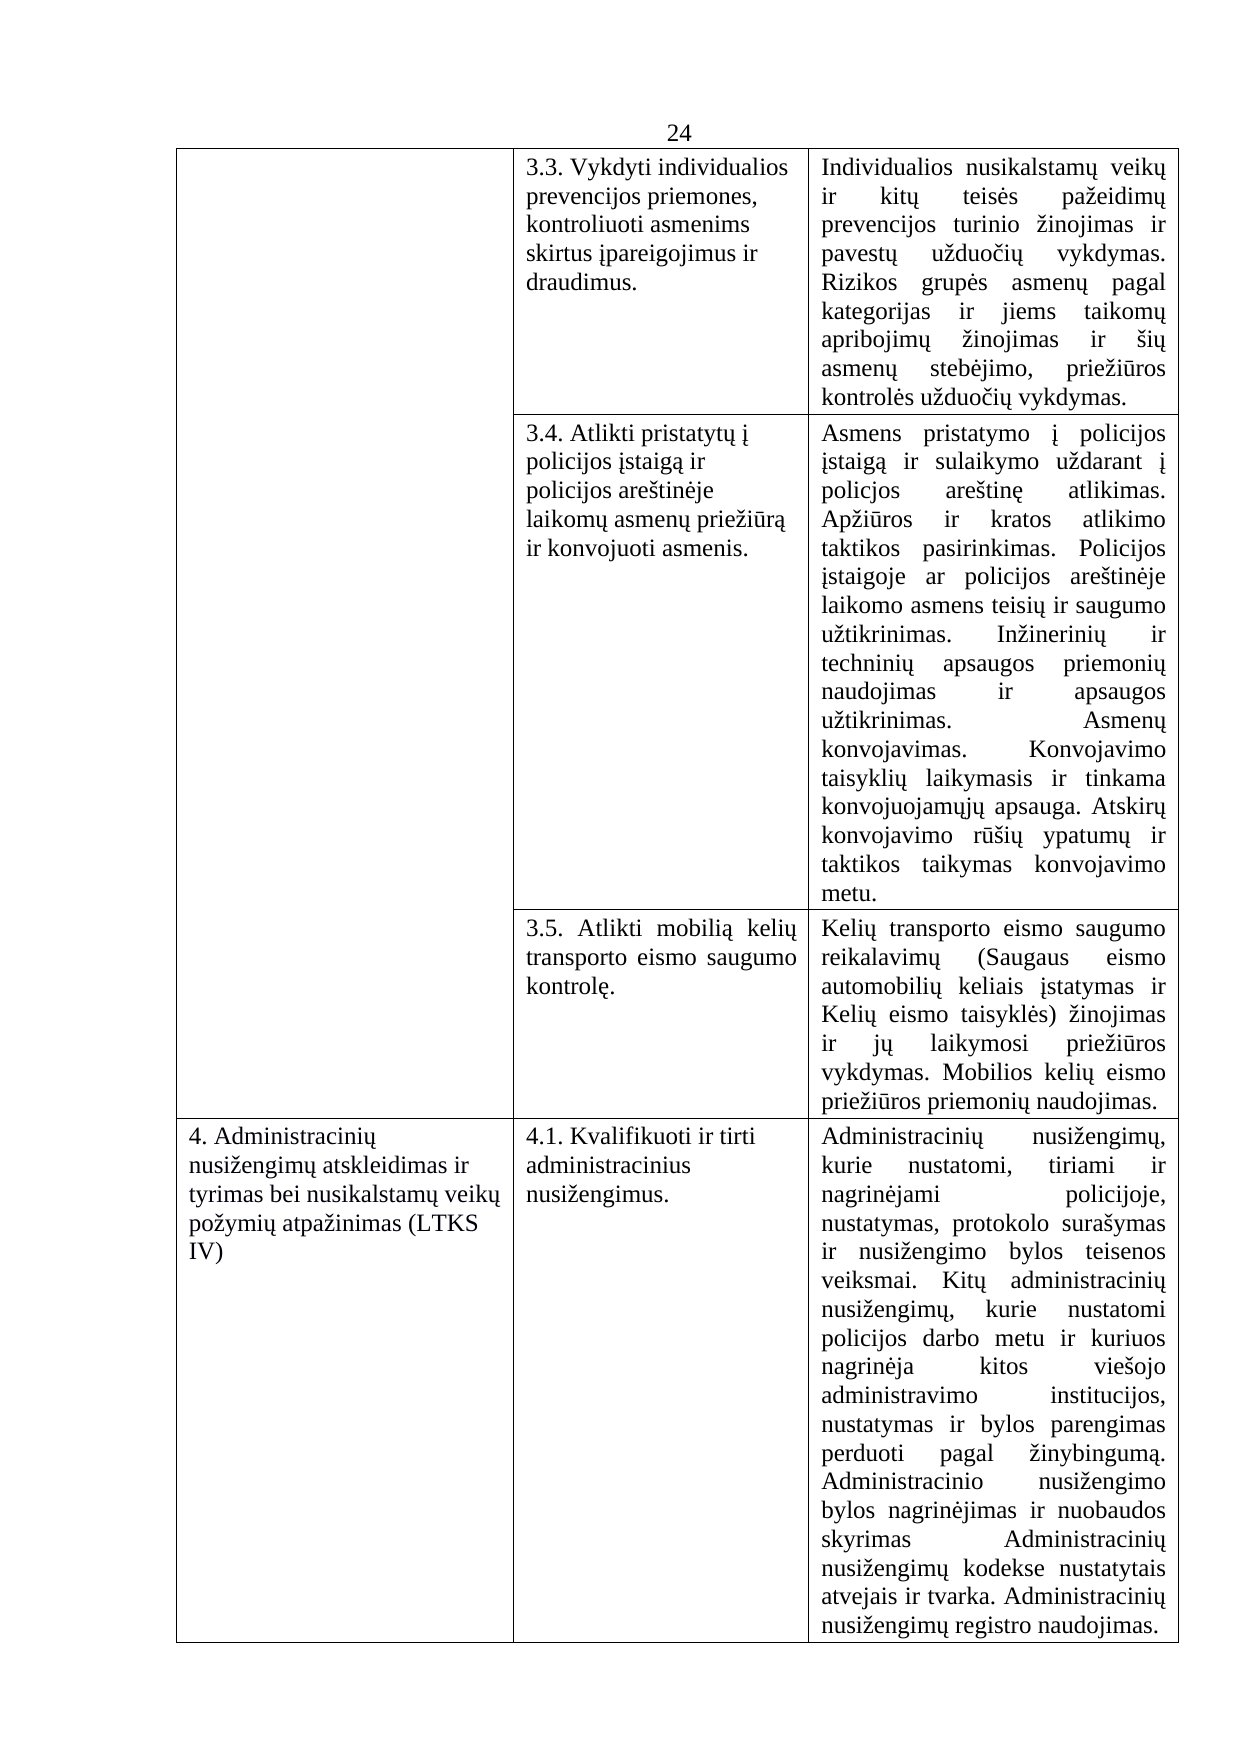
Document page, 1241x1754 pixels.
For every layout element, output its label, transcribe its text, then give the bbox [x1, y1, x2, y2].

table_cell 3.3. Vykdyti individualios prevencijos priemones, kontroliuoti asmenims skirtus įpareigojimus ir draudimus. [514, 149, 808, 414]
table_cell 4.1. Kvalifikuoti ir tirti administracinius nusižengimus. [514, 1119, 808, 1642]
table_cell 3.5. Atlikti mobilią kelių transporto eismo saugumo kontrolę. [514, 910, 808, 1117]
table_cell Individualios nusikalstamų veikų ir kitų teisės pažeidimų prevencijos turinio žinojimas ir pavestų užduočių vykdymas. Rizikos grupės asmenų pagal kategorijas ir jiems taikomų apribojimų žinojimas ir šių asmenų stebėjimo, priežiūros kontrolės užduočių vykdymas. [809, 149, 1178, 414]
table_cell 4. Administracinių nusižengimų atskleidimas ir tyrimas bei nusikalstamų veikų požymių atpažinimas (LTKS IV) [177, 1119, 513, 1642]
table_cell Kelių transporto eismo saugumo reikalavimų (Saugaus eismo automobilių keliais įstatymas ir Kelių eismo taisyklės) žinojimas ir jų laikymosi priežiūros vykdymas. Mobilios kelių eismo priežiūros priemonių naudojimas. [809, 910, 1178, 1117]
table_cell Administracinių nusižengimų, kurie nustatomi, tiriami ir nagrinėjami policijoje, nustatymas, protokolo surašymas ir nusižengimo bylos teisenos veiksmai. Kitų administracinių nusižengimų, kurie nustatomi policijos darbo metu ir kuriuos nagrinėja kitos viešojo administravimo institucijos, nustatymas ir bylos parengimas perduoti pagal žinybingumą. Administracinio nusižengimo bylos nagrinėjimas ir nuobaudos skyrimas Administracinių nusižengimų kodekse nustatytais atvejais ir tvarka. Administracinių nusižengimų registro naudojimas. [809, 1119, 1178, 1642]
table_cell [177, 149, 513, 1117]
table_cell Asmens pristatymo į policijos įstaigą ir sulaikymo uždarant į policjos areštinę atlikimas. Apžiūros ir kratos atlikimo taktikos pasirinkimas. Policijos įstaigoje ar policijos areštinėje laikomo asmens teisių ir saugumo užtikrinimas. Inžinerinių ir techninių apsaugos priemonių naudojimas ir apsaugos užtikrinimas. Asmenų konvojavimas. Konvojavimo taisyklių laikymasis ir tinkama konvojuojamųjų apsauga. Atskirų konvojavimo rūšių ypatumų ir taktikos taikymas konvojavimo metu. [809, 415, 1178, 909]
table_cell 3.4. Atlikti pristatytų į policijos įstaigą ir policijos areštinėje laikomų asmenų priežiūrą ir konvojuoti asmenis. [514, 415, 808, 909]
